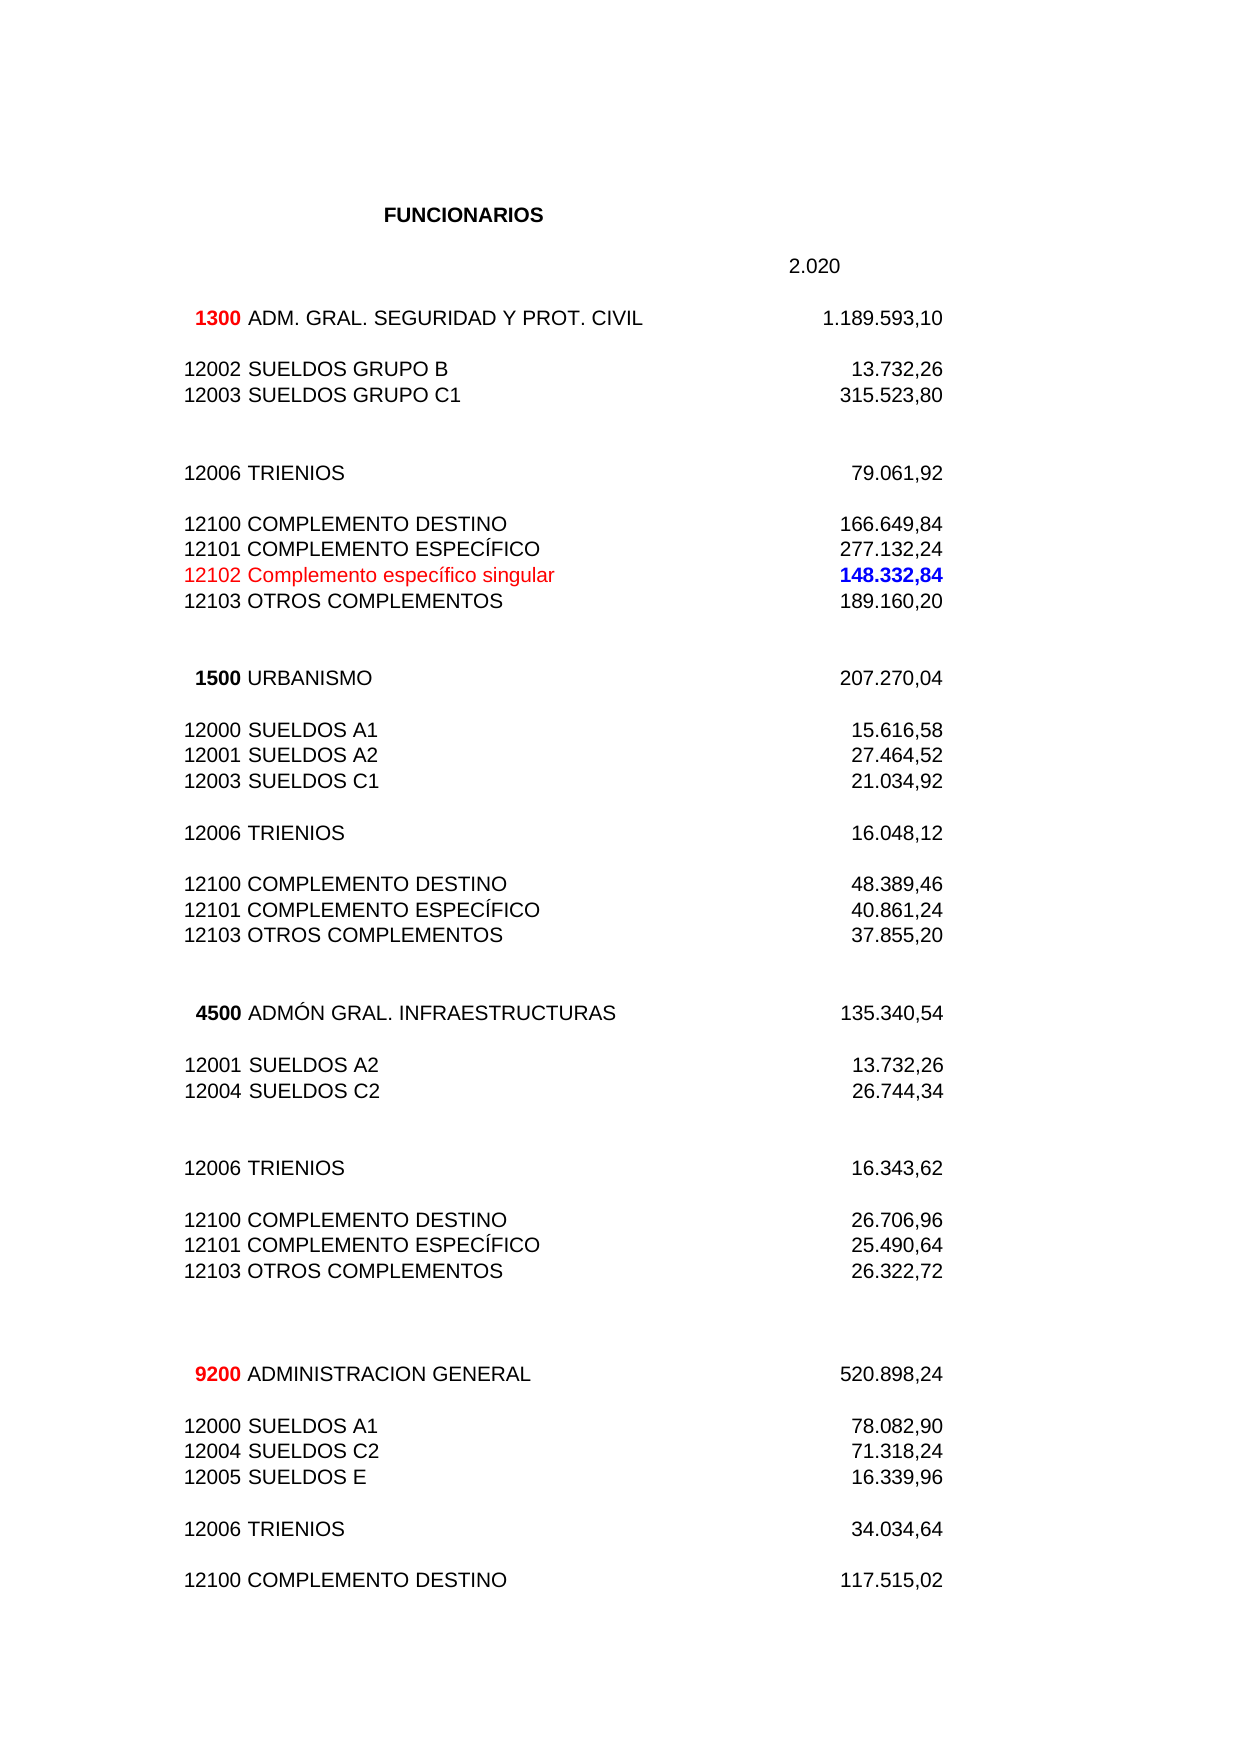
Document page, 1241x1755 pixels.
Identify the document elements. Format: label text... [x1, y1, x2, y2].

table_cell [178, 242, 716, 293]
table_header [716, 195, 949, 242]
table_header 79.061,92 [698, 453, 949, 499]
table_cell 12004 SUELDOS C2 [178, 1440, 687, 1465]
table_cell 13.732,26 [716, 345, 949, 383]
table_cell 25.490,64 [697, 1234, 949, 1259]
table_cell 15.616,58 [691, 705, 949, 744]
table_cell 27.464,52 [691, 744, 949, 769]
table_cell 12002 SUELDOS GRUPO B [178, 345, 716, 383]
table_header 1500 URBANISMO [178, 659, 691, 705]
table_cell 2.020 [716, 242, 949, 293]
table_header 520.898,24 [687, 1354, 949, 1401]
table_cell 12000 SUELDOS A1 [178, 705, 691, 744]
table_cell 12102 Complemento específico singular [178, 564, 698, 589]
table_cell 37.855,20 [691, 924, 949, 958]
table_cell 12005 SUELDOS E [178, 1465, 687, 1504]
table_header 9200 ADMINISTRACION GENERAL [178, 1354, 687, 1401]
table_cell 189.160,20 [698, 589, 949, 623]
table_cell 1300 ADM. GRAL. SEGURIDAD Y PROT. CIVIL [178, 293, 716, 345]
table_cell 12003 SUELDOS GRUPO C1 [178, 383, 716, 417]
table_cell 21.034,92 [691, 770, 949, 808]
text 12004 SUELDOS C2 26.744,34 [167, 1078, 961, 1103]
table_header FUNCIONARIOS [178, 195, 716, 242]
table_header 207.270,04 [691, 659, 949, 705]
table_cell 315.523,80 [716, 383, 949, 417]
table_cell 12101 COMPLEMENTO ESPECÍFICO [178, 538, 698, 563]
table_cell 12100 COMPLEMENTO DESTINO [178, 499, 698, 538]
table_cell 12100 COMPLEMENTO DESTINO [178, 1195, 697, 1233]
table_cell 12100 COMPLEMENTO DESTINO [178, 1555, 687, 1602]
table_cell 40.861,24 [691, 898, 949, 924]
table_cell 26.706,96 [697, 1195, 949, 1233]
table_cell 277.132,24 [698, 538, 949, 563]
table_cell 12100 COMPLEMENTO DESTINO [178, 860, 691, 898]
table_cell 12101 COMPLEMENTO ESPECÍFICO [178, 898, 691, 924]
table_cell 12103 OTROS COMPLEMENTOS [178, 589, 698, 623]
table_cell 16.048,12 [691, 808, 949, 859]
table_cell 12103 OTROS COMPLEMENTOS [178, 924, 691, 958]
table_cell 34.034,64 [687, 1504, 949, 1555]
table_cell 16.339,96 [687, 1465, 949, 1504]
table_cell 12001 SUELDOS A2 [178, 744, 691, 769]
text 12001 SUELDOS A2 13.732,26 [167, 1053, 961, 1077]
table_cell 71.318,24 [687, 1440, 949, 1465]
table_cell 78.082,90 [687, 1401, 949, 1439]
table_cell 12101 COMPLEMENTO ESPECÍFICO [178, 1234, 697, 1259]
text 4500 ADMÓN GRAL. INFRAESTRUCTURAS 135.340,54 [167, 1001, 972, 1025]
table_cell 12003 SUELDOS C1 [178, 770, 691, 808]
table_cell 12000 SUELDOS A1 [178, 1401, 687, 1439]
table_header 16.343,62 [697, 1148, 949, 1195]
table_cell 12006 TRIENIOS [178, 808, 691, 859]
table_cell 12006 TRIENIOS [178, 1504, 687, 1555]
table_header 12006 TRIENIOS [178, 1148, 697, 1195]
table_cell 148.332,84 [698, 564, 949, 589]
table_header 12006 TRIENIOS [178, 453, 698, 499]
table_cell 26.322,72 [697, 1259, 949, 1293]
table_cell 12103 OTROS COMPLEMENTOS [178, 1259, 697, 1293]
table_cell 117.515,02 [687, 1555, 949, 1602]
table_cell 48.389,46 [691, 860, 949, 898]
table_cell 166.649,84 [698, 499, 949, 538]
table_cell 1.189.593,10 [716, 293, 949, 345]
